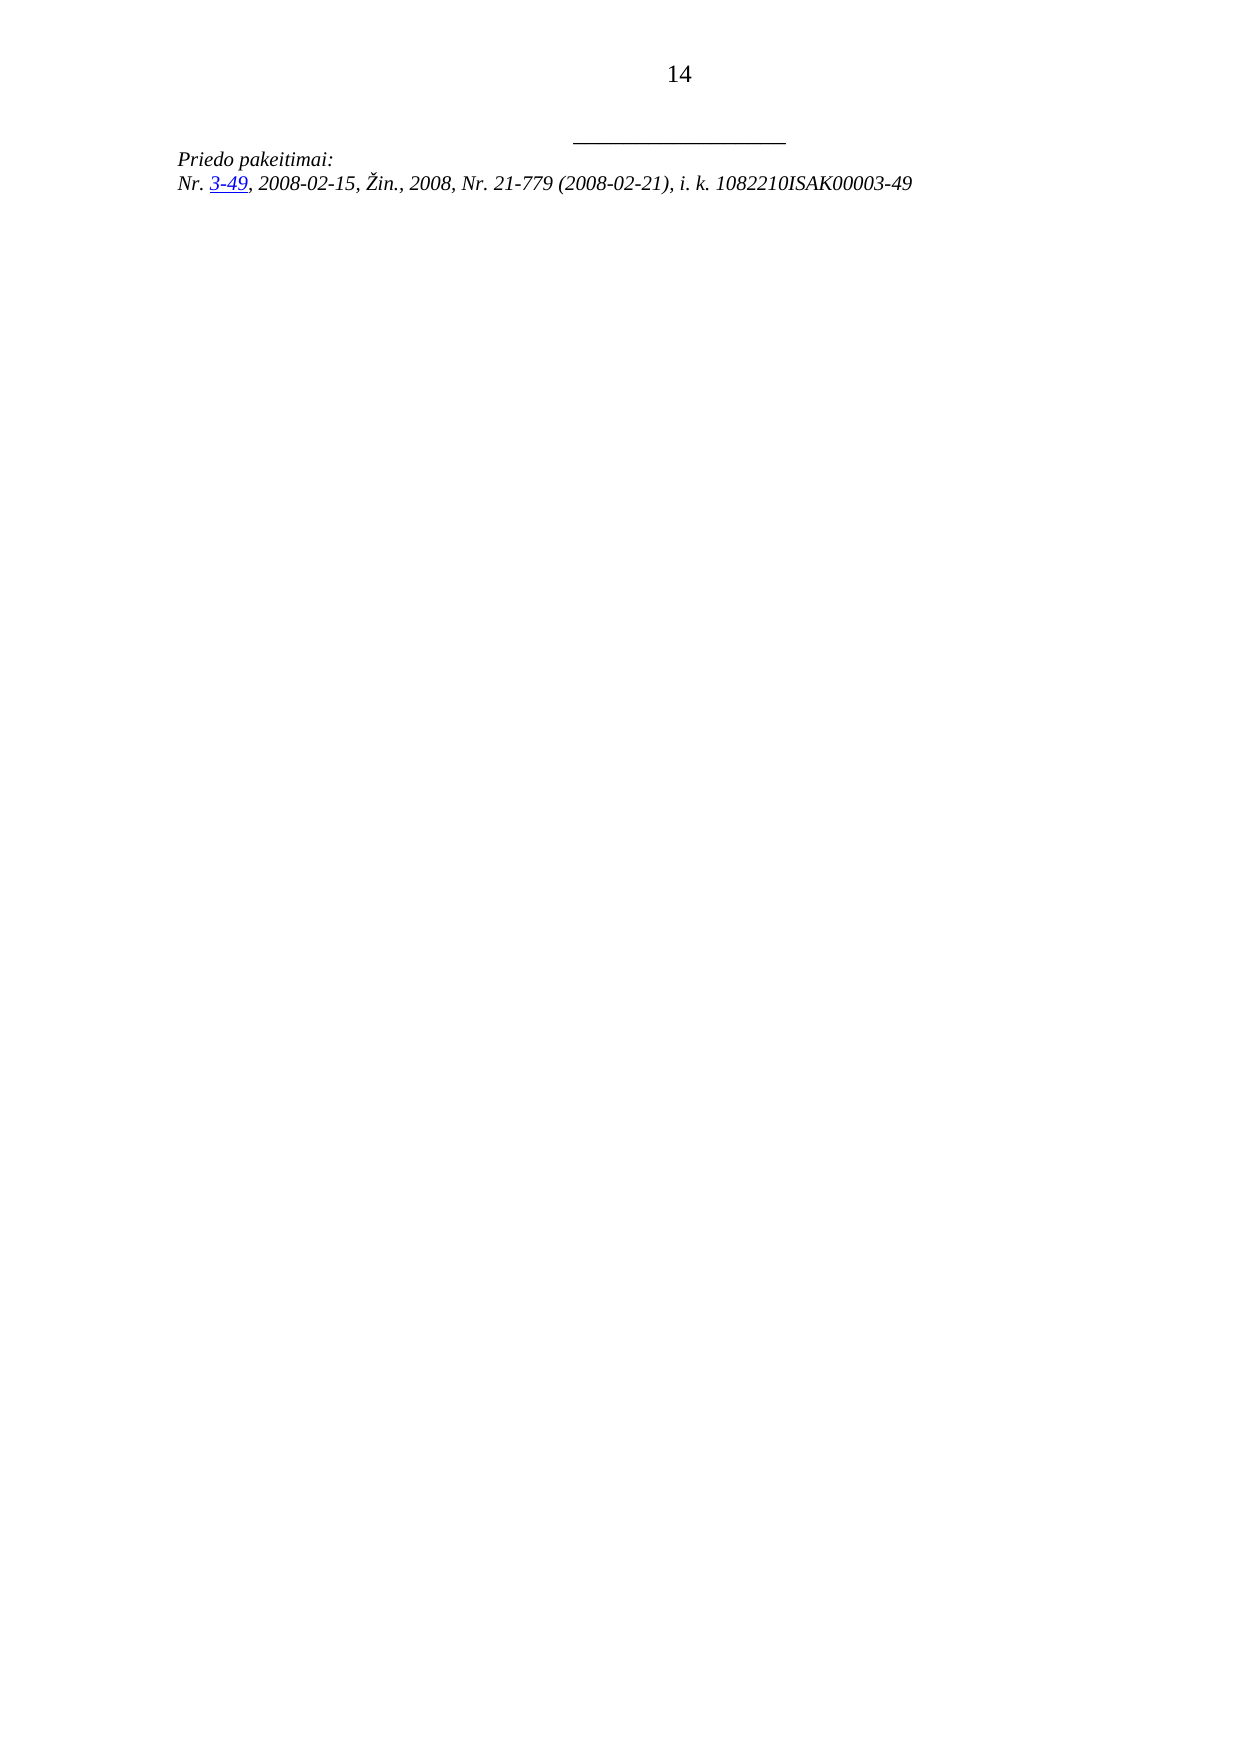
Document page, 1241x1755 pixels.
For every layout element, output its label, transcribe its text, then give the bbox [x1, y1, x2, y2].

text Nr. 3-49, 2008-02-15, Žin., 2008, Nr. 21-779 (2008-02-21), i. k. 1082210ISAK00003-49 [177, 171, 1181, 195]
text Priedo pakeitimai: [177, 147, 1181, 171]
text _________________ [177, 118, 1181, 147]
